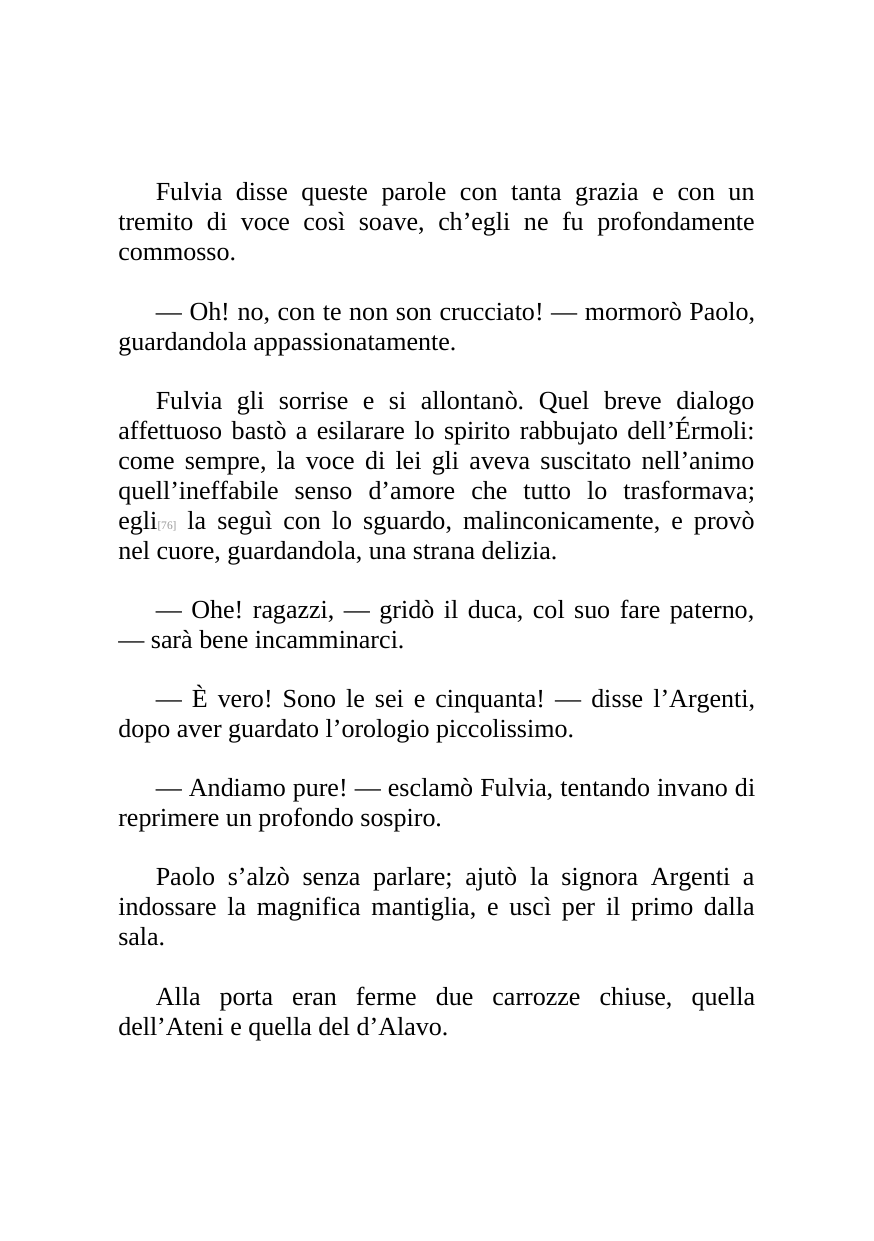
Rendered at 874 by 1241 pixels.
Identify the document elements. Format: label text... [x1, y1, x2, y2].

text — Ohe! ragazzi, — gridò il duca, col suo fare paterno, — sarà bene incamminarci. [118, 594, 756, 654]
text — È vero! Sono le sei e cinquanta! — disse l’Argenti, dopo aver guardato l’orologio piccolissimo. [118, 683, 756, 743]
text Alla porta eran ferme due carrozze chiuse, quella dell’Ateni e quella del d’Alavo. [118, 981, 756, 1041]
text — Oh! no, con te non son crucciato! — mormorò Paolo, guardandola appassionatamente. [118, 296, 756, 356]
text — Andiamo pure! — esclamò Fulvia, tentando invano di reprimere un profondo sospiro. [118, 772, 756, 832]
text Paolo s’alzò senza parlare; ajutò la signora Argenti a indossare la magnifica mantiglia, e uscì per il primo dalla sala. [118, 861, 756, 951]
text Fulvia disse queste parole con tanta grazia e con un tremito di voce così soave, ch’egli ne fu profondamente commosso. [118, 176, 756, 266]
text Fulvia gli sorrise e si allontanò. Quel breve dialogo affettuoso bastò a esilarare lo spirito rabbujato dell’Érmoli: come sempre, la voce di lei gli aveva suscitato nell’animo quell’ineffabile senso d’amore che tutto lo trasformava; egli[76] la seguì con lo sguardo, malinconicamente, e provò nel cuore, guardandola, una strana delizia. [118, 385, 756, 565]
